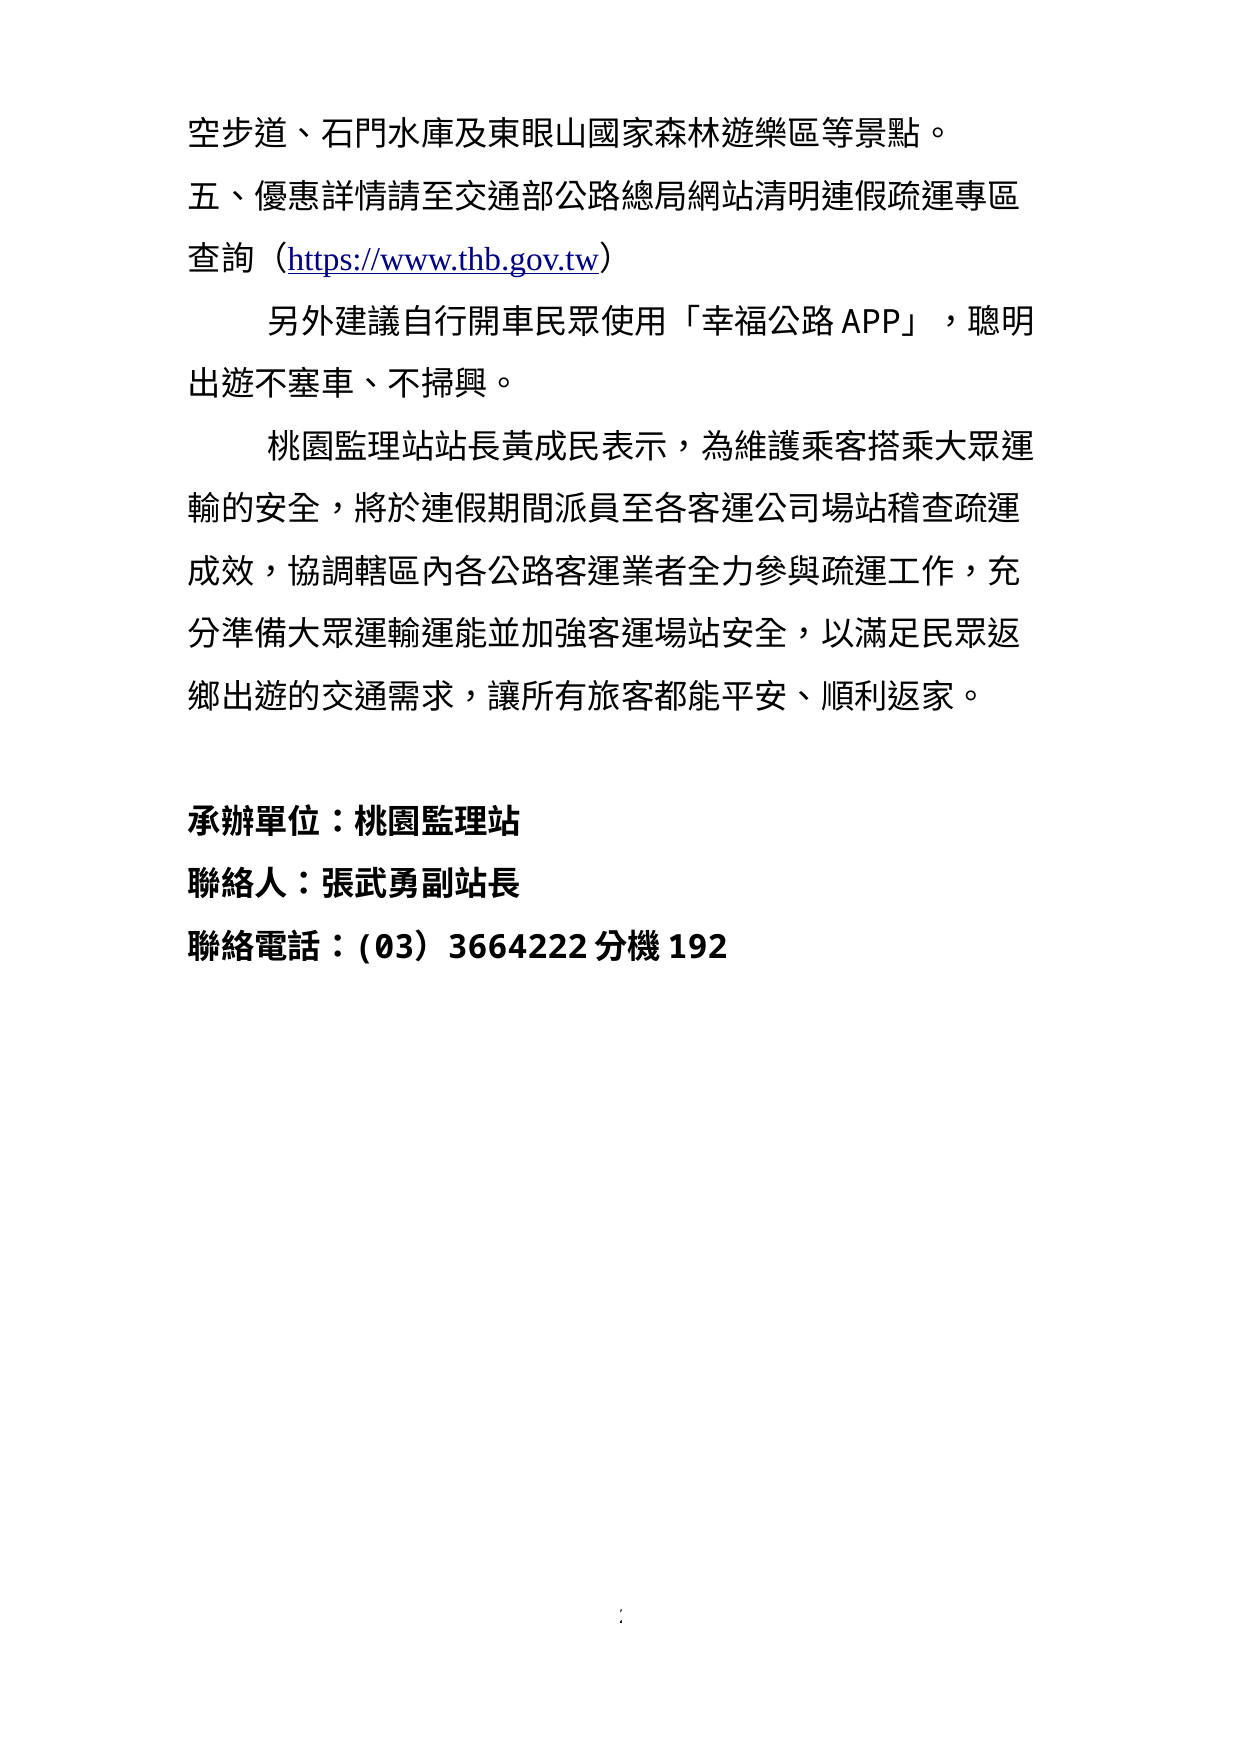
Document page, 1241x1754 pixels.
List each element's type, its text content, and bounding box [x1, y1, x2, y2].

text 承辦單位：桃園監理站 [187, 777, 1053, 839]
text 空步道、石門水庫及東眼山國家森林遊樂區等景點。 [187, 89, 1053, 152]
text 另外建議自行開車民眾使用「幸福公路APP」，聰明出遊不塞車、不掃興。 桃園監理站站長黃成民表示，為維護乘客搭乘大眾運輸的安全，將於連假期間派員至各客運公司場站稽查疏運成效，協調轄區內各公路客運業者全力參與疏運工作，充分準備大眾運輸運能並加強客運場站安全，以滿足民眾返鄉出遊的交通需求，讓所有旅客都能平安、順利返家。 [187, 277, 1053, 714]
text 五、優惠詳情請至交通部公路總局網站清明連假疏運專區查詢（https://www.thb.gov.tw） [187, 152, 1053, 277]
text 聯絡人：張武勇副站長 聯絡電話：(03）3664222分機192 [187, 839, 1053, 964]
